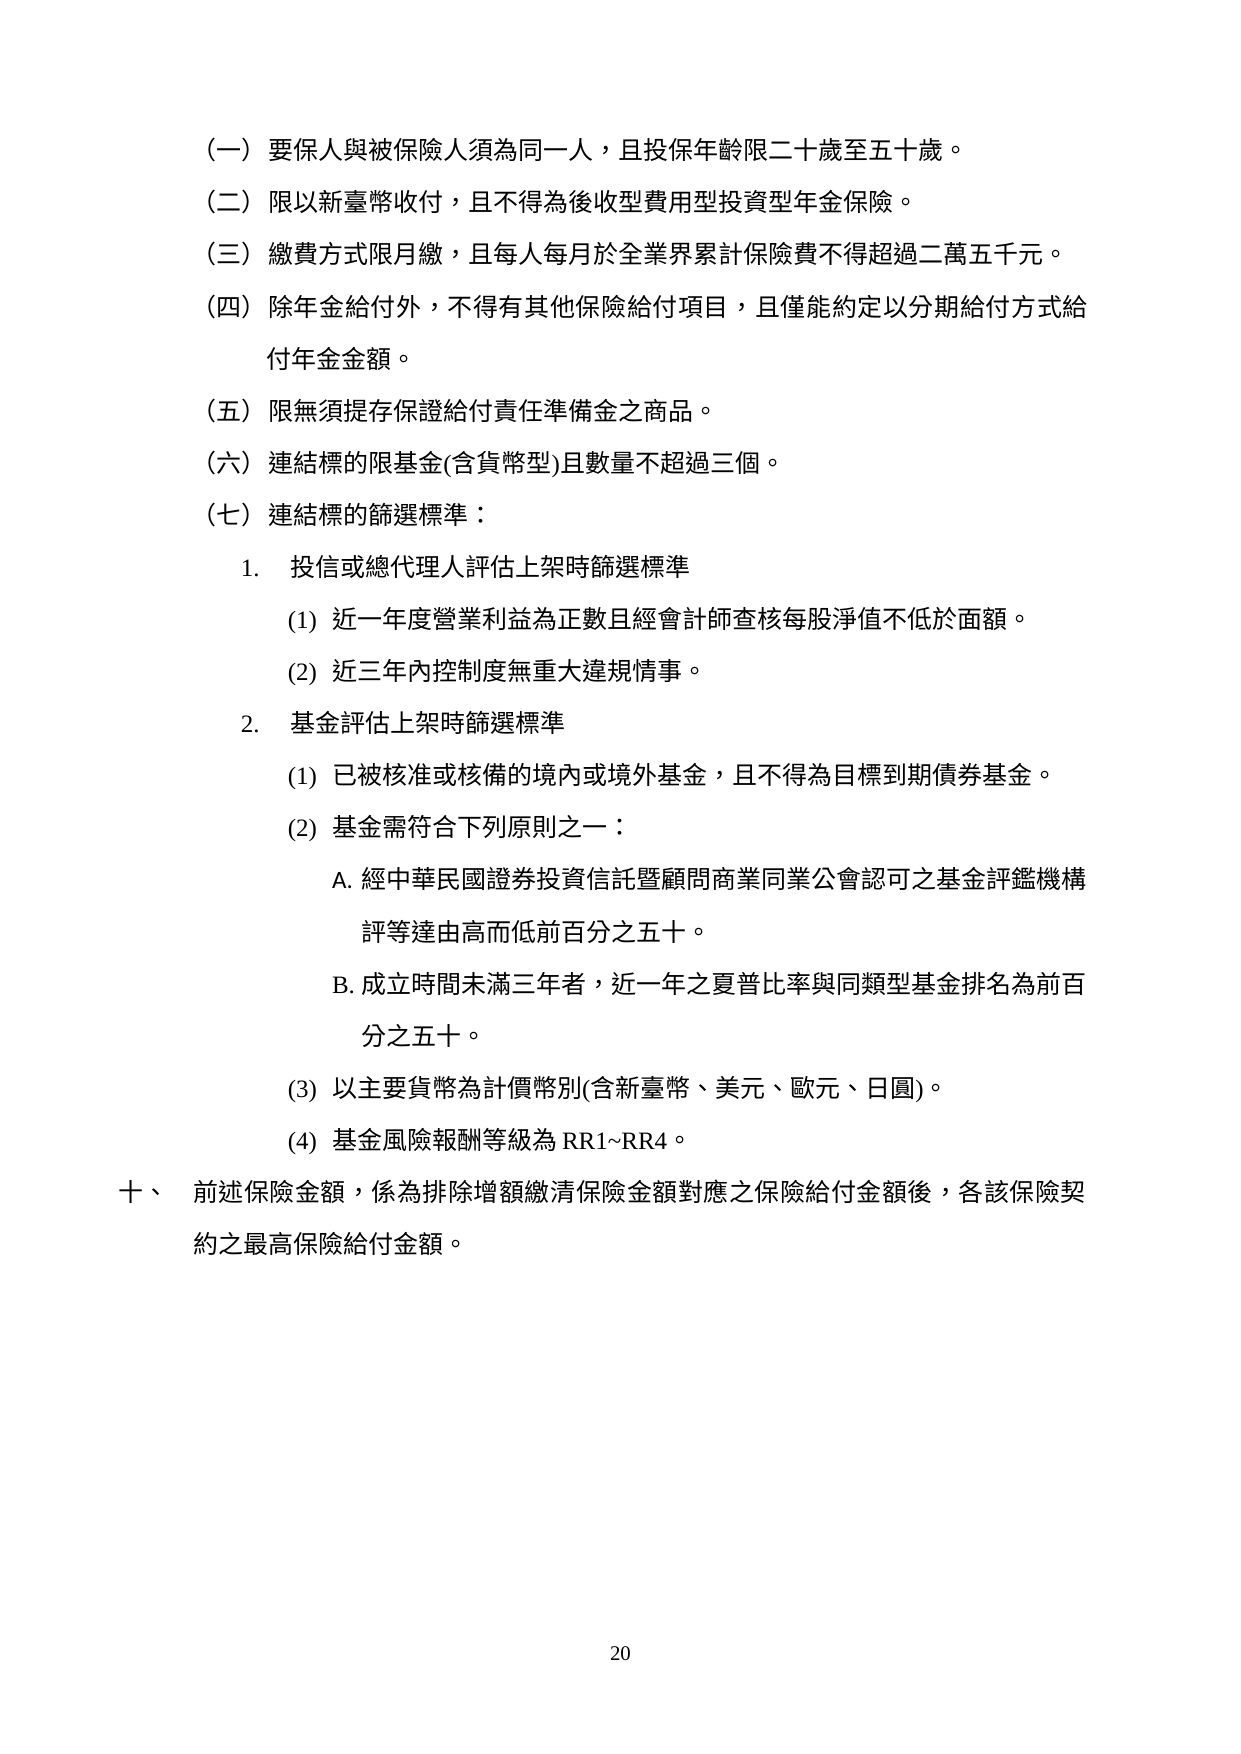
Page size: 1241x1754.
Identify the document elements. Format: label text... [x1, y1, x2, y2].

table_cell 五、傳統年金保險： 單筆保費不得超過一百萬元；單一公司網路投保通路累計保費不得超過一千萬元。 六、利率變動型年金保險： 單筆保費不得超過一百萬元；單一公司網路投保通路累計保費不得超過一千萬元。 七、保險年期不超過二十年及歲滿期不超過七十五歲之生死合險： 以網路方式首次註冊之非有效契約之客戶，並以本人信用卡或本人存款帳戶作身分輔助驗證者，保險金額不得超過三百萬元且為固定保額，同業網路投保通路累積不得超過三百萬元。 以網路方式首次註冊之該保險業有效契約之保戶，並以本人信用卡或本人存款帳戶作身分輔助驗證者，保險金額不得超過六百萬元且為固定保額，同業網路投保通路累積不得超過六百萬元。 以親臨保險公司方式首次註冊及身分驗證者，保險金額不得超過六百萬元且為固定保額，同業網路投保通路累積不得超過六百萬元。 以數位憑證投保者，保險金額不得超過六百萬元，同業網路投保通路累積不得超過六百萬元。 以同一金融控股公司所屬銀行子公司之網路銀行帳戶(以銀行臨櫃辦理者為限)或數位存款帳戶(第一類帳戶)方式首次註冊及身分驗證者，保險金額不得超過六百萬元且為固定保額，同業網路投保通路累積不得超過六百萬元。 小額終老保險、微型保險、長期照顧保險、實物給付型保險、健康管理保險： 保險金額依主管機關相關規範辦理。 投資型年金保險：除主管機關另有規定，原則依下列規範辦理 要保人與被保險人須為同一人，且投保年齡限二十歲至五十歲。 限以新臺幣收付，且不得為後收型費用型投資型年金保險。 繳費方式限月繳，且每人每月於全業界累計保險費不得超過二萬五千元。 除年金給付外，不得有其他保險給付項目，且僅能約定以分期給付方式給付年金金額。 限無須提存保證給付責任準備金之商品。 連結標的限基金(含貨幣型)且數量不超過三個。 連結標的篩選標準： 投信或總代理人評估上架時篩選標準 近一年度營業利益為正數且經會計師查核每股淨值不低於面額。 近三年內控制度無重大違規情事。 基金評估上架時篩選標準 已被核准或核備的境內或境外基金，且不得為目標到期債券基金。 基金需符合下列原則之一： 經中華民國證券投資信託暨顧問商業同業公會認可之基金評鑑機構評等達由高而低前百分之五十。 成立時間未滿三年者，近一年之夏普比率與同類型基金排名為前百分之五十。 以主要貨幣為計價幣別(含新臺幣、美元、歐元、日圓)。 基金風險報酬等級為RR1~RR4。 前述保險金額，係為排除增額繳清保險金額對應之保險給付金額後，各該保險契約之最高保險給付金額。 [107, 118, 1100, 1264]
